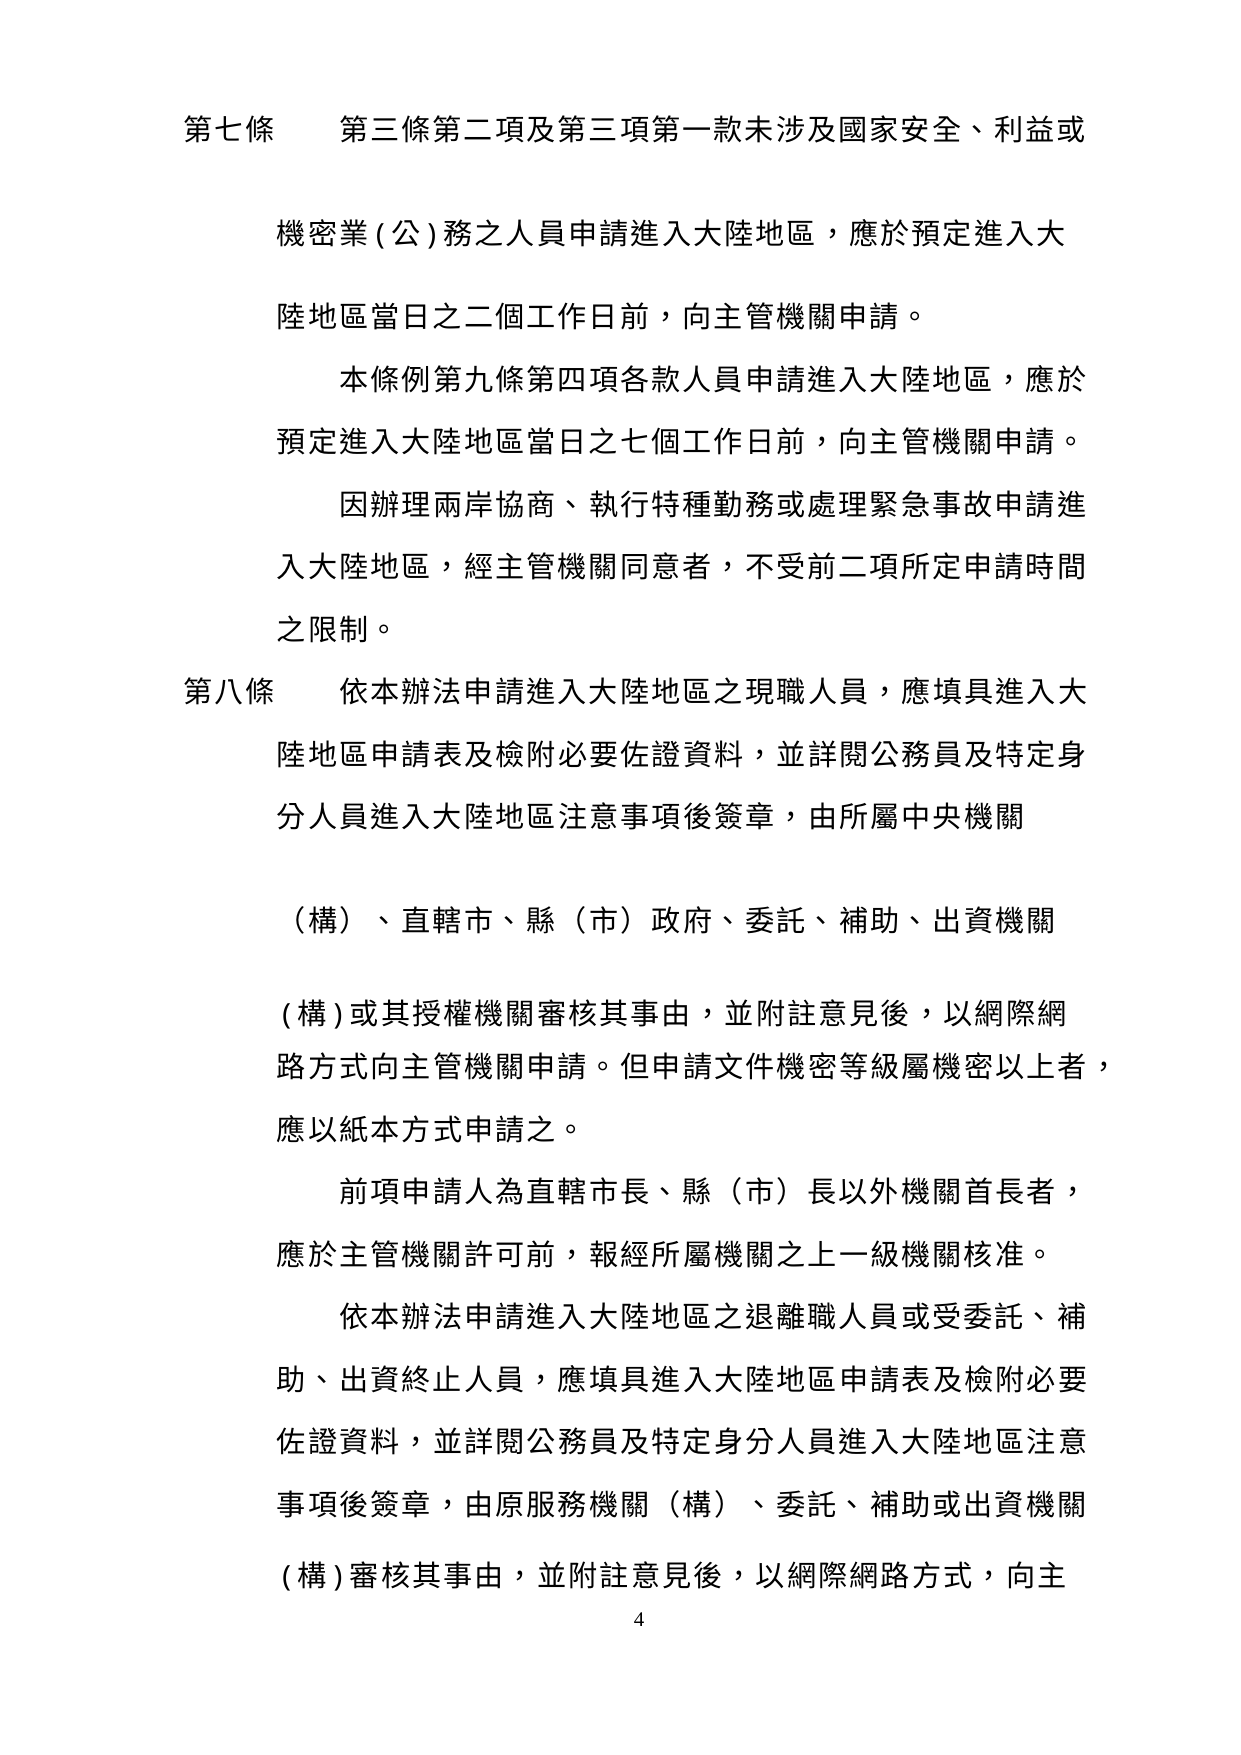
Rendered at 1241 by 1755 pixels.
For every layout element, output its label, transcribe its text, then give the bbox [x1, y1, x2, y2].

text 依本辦法申請進入大陸地區之退離職人員或受委託、補助、出資終止人員，應填具進入大陸地區申請表及檢附必要佐證資料，並詳閱公務員及特定身分人員進入大陸地區注意事項後簽章，由原服務機關（構）、委託、補助或出資機關(構)審核其事由，並附註意見後，以網際網路方式，向主 [269, 1273, 1088, 1586]
text 本條例第九條第四項各款人員申請進入大陸地區，應於預定進入大陸地區當日之七個工作日前，向主管機關申請。 [269, 336, 1088, 461]
text 第八條 依本辦法申請進入大陸地區之現職人員，應填具進入大陸地區申請表及檢附必要佐證資料，並詳閱公務員及特定身分人員進入大陸地區注意事項後簽章，由所屬中央機關（構）、直轄市、縣（市）政府、委託、補助、出資機關(構)或其授權機關審核其事由，並附註意見後，以網際網路方式向主管機關申請。但申請文件機密等級屬機密以上者，應以紙本方式申請之。 [182, 648, 1088, 1148]
text 因辦理兩岸協商、執行特種勤務或處理緊急事故申請進入大陸地區，經主管機關同意者，不受前二項所定申請時間之限制。 [269, 461, 1088, 648]
text 第七條 第三條第二項及第三項第一款未涉及國家安全、利益或機密業(公)務之人員申請進入大陸地區，應於預定進入大陸地區當日之二個工作日前，向主管機關申請。 [182, 86, 1088, 336]
text 前項申請人為直轄市長、縣（市）長以外機關首長者，應於主管機關許可前，報經所屬機關之上一級機關核准。 [269, 1148, 1088, 1273]
